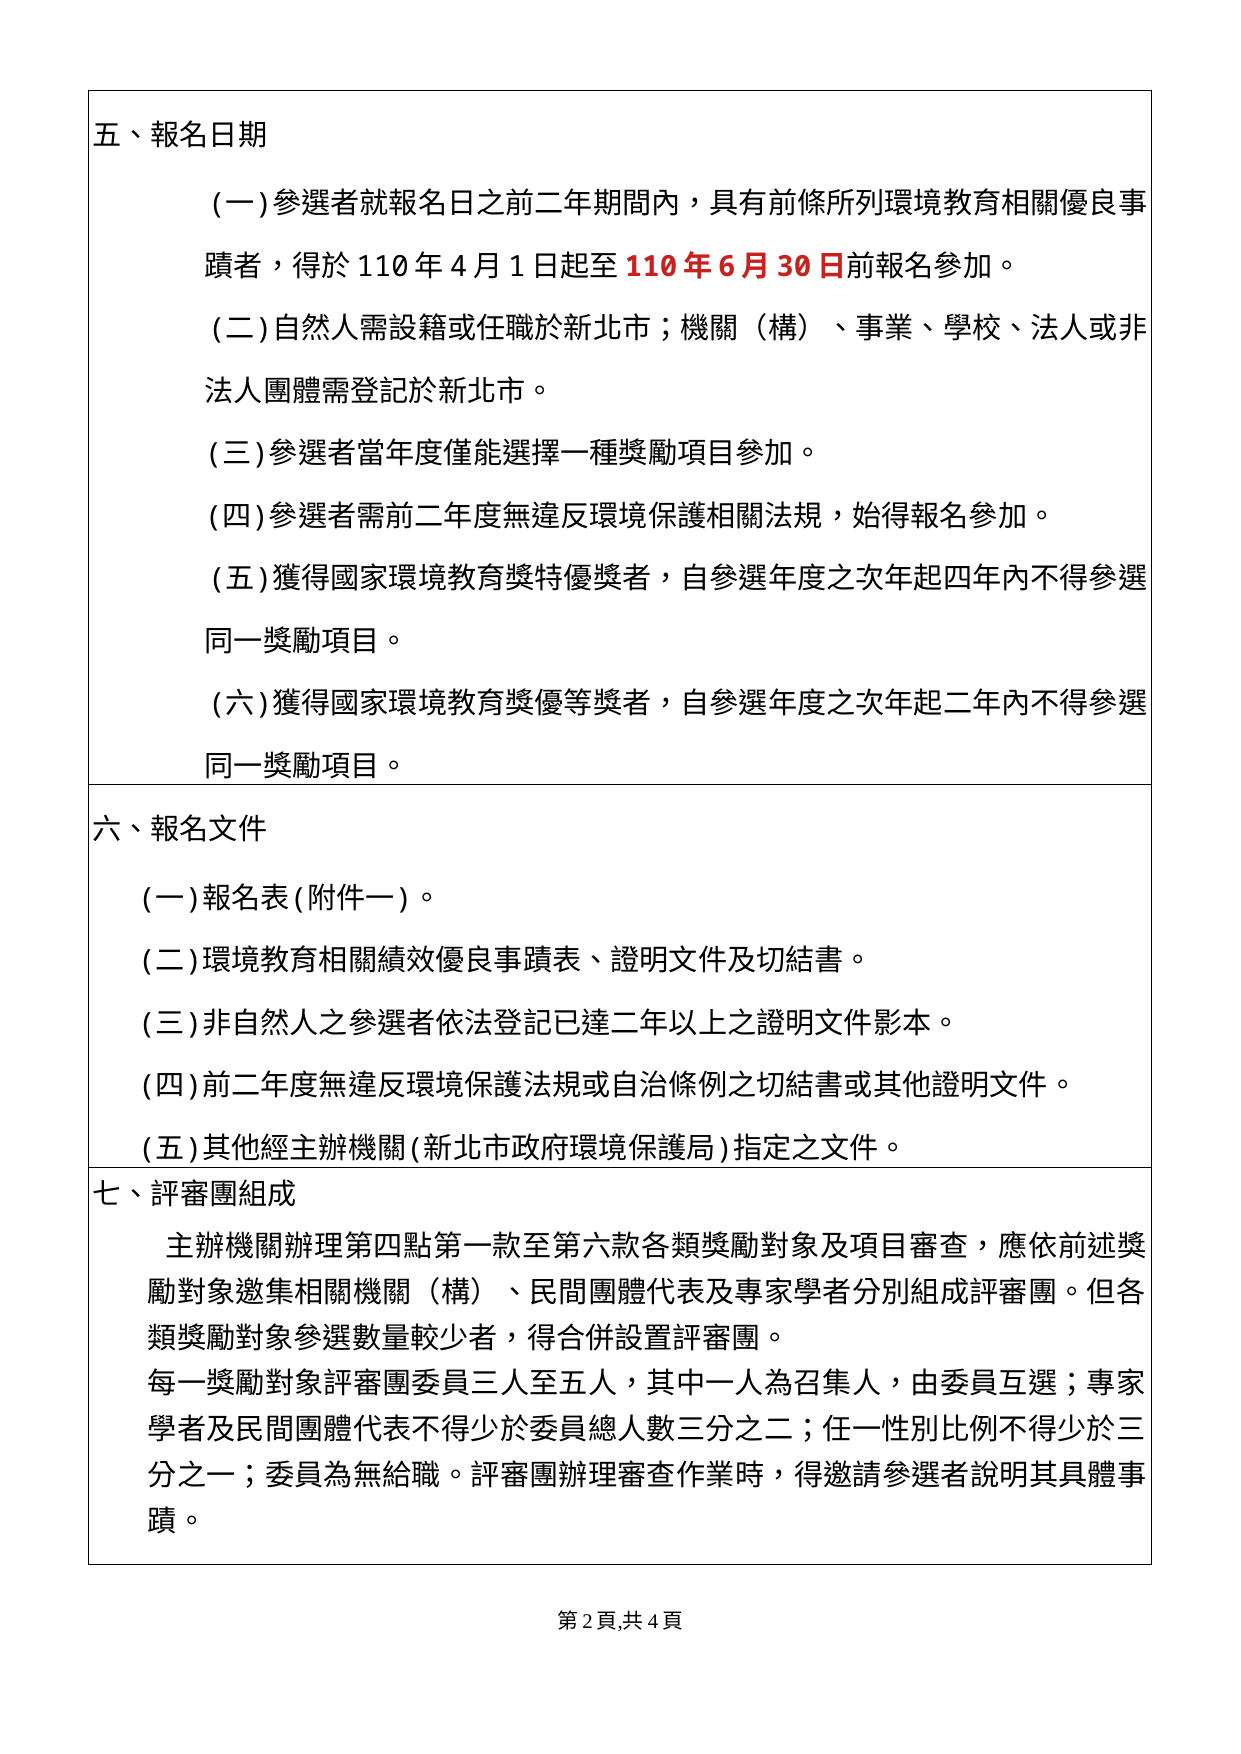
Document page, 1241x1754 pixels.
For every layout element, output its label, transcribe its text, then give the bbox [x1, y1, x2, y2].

table_cell 五、報名日期 (一)參選者就報名日之前二年期間內，具有前條所列環境教育相關優良事蹟者，得於110年4月1日起至110年6月30日前報名參加。 (二)自然人需設籍或任職於新北市；機關（構）、事業、學校、法人或非法人團體需登記於新北市。 (三)參選者當年度僅能選擇一種獎勵項目參加。 (四)參選者需前二年度無違反環境保護相關法規，始得報名參加。 (五)獲得國家環境教育獎特優獎者，自參選年度之次年起四年內不得參選同一獎勵項目。 (六)獲得國家環境教育獎優等獎者，自參選年度之次年起二年內不得參選同一獎勵項目。 [89, 91, 1151, 784]
table_cell 六、報名文件 (一)報名表(附件一)。 (二)環境教育相關績效優良事蹟表、證明文件及切結書。 (三)非自然人之參選者依法登記已達二年以上之證明文件影本。 (四)前二年度無違反環境保護法規或自治條例之切結書或其他證明文件。 (五)其他經主辦機關(新北市政府環境保護局)指定之文件。 [89, 785, 1151, 1167]
table_cell 七、評審團組成 主辦機關辦理第四點第一款至第六款各類獎勵對象及項目審查，應依前述獎勵對象邀集相關機關（構）、民間團體代表及專家學者分別組成評審團。但各類獎勵對象參選數量較少者，得合併設置評審團。 每一獎勵對象評審團委員三人至五人，其中一人為召集人，由委員互選；專家學者及民間團體代表不得少於委員總人數三分之二；任一性別比例不得少於三分之一；委員為無給職。評審團辦理審查作業時，得邀請參選者說明其具體事蹟。 [89, 1168, 1151, 1563]
